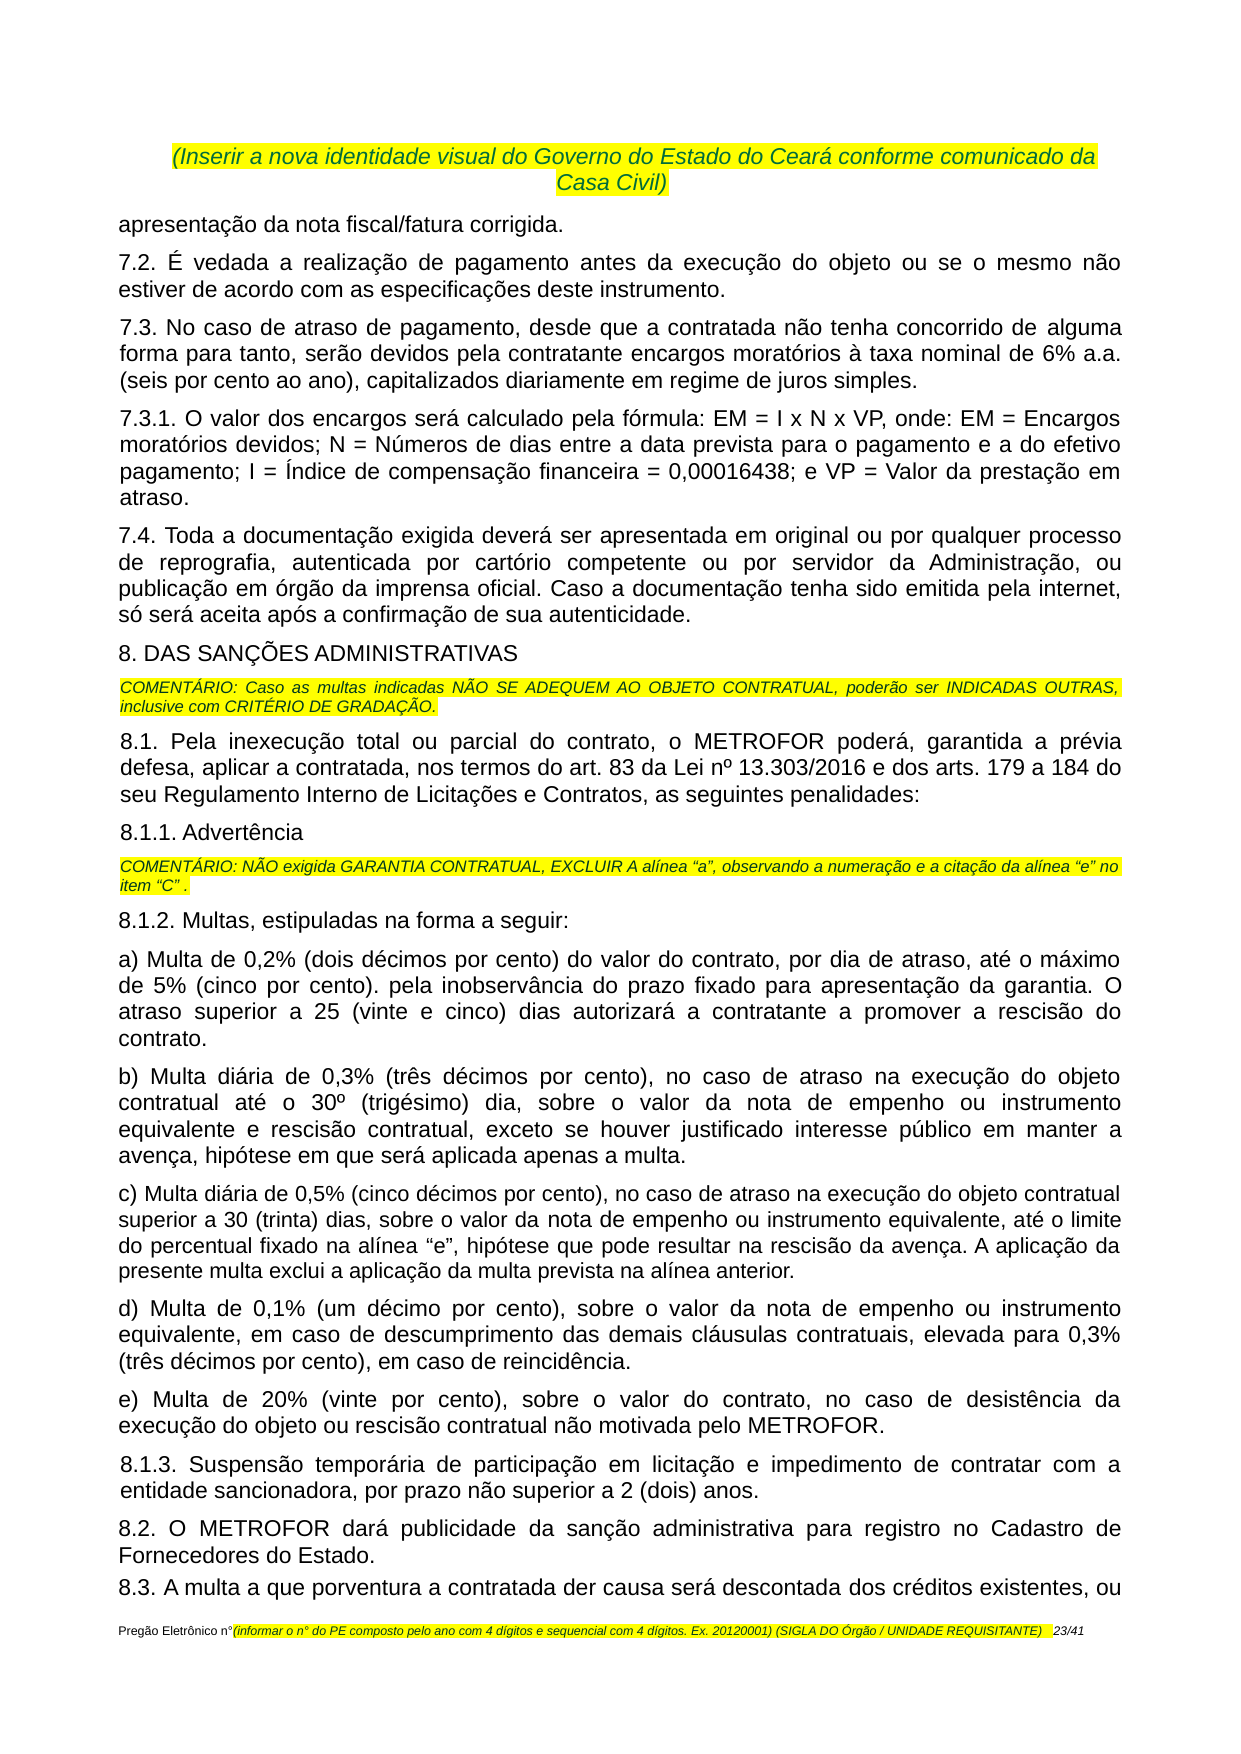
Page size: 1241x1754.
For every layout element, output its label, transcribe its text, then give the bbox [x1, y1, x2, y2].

text 7.2. É vedada a realização de pagamento antes da execução do objeto ou se o mesmo não estiver de acordo com as especificações deste instrumento. [118, 249, 1122, 302]
text 8.3. A multa a que porventura a contratada der causa será descontada dos créditos existentes, ou [118, 1574, 1122, 1600]
text 7.3. No caso de atraso de pagamento, desde que a contratada não tenha concorrido de alguma forma para tanto, serão devidos pela contratante encargos moratórios à taxa nominal de 6% a.a. (seis por cento ao ano), capitalizados diariamente em regime de juros simples. [119, 314, 1122, 393]
text d) Multa de 0,1% (um décimo por cento), sobre o valor da nota de empenho ou instrumento equivalente, em caso de descumprimento das demais cláusulas contratuais, elevada para 0,3% (três décimos por cento), em caso de reincidência. [118, 1295, 1122, 1374]
text e) Multa de 20% (vinte por cento), sobre o valor do contrato, no caso de desistência da execução do objeto ou rescisão contratual não motivada pelo METROFOR. [118, 1386, 1122, 1439]
text 8. DAS SANÇÕES ADMINISTRATIVAS [118, 639, 1122, 666]
text c) Multa diária de 0,5% (cinco décimos por cento), no caso de atraso na execução do objeto contratual superior a 30 (trinta) dias, sobre o valor da nota de empenho ou instrumento equivalente, até o limite do percentual fixado na alínea “e”, hipótese que pode resultar na rescisão da avença. A aplicação da presente multa exclui a aplicação da multa prevista na alínea anterior. [118, 1180, 1122, 1283]
text apresentação da nota fiscal/fatura corrigida. [118, 211, 1122, 237]
text COMENTÁRIO: NÃO exigida GARANTIA CONTRATUAL, EXCLUIR A alínea “a”, observando a numeração e a citação da alínea “e” no item “C” . [120, 857, 1122, 895]
text 8.1. Pela inexecução total ou parcial do contrato, o METROFOR poderá, garantida a prévia defesa, aplicar a contratada, nos termos do art. 83 da Lei nº 13.303/2016 e dos arts. 179 a 184 do seu Regulamento Interno de Licitações e Contratos, as seguintes penalidades: [120, 728, 1122, 807]
text 7.3.1. O valor dos encargos será calculado pela fórmula: EM = I x N x VP, onde: EM = Encargos moratórios devidos; N = Números de dias entre a data prevista para o pagamento e a do efetivo pagamento; I = Índice de compensação financeira = 0,00016438; e VP = Valor da prestação em atraso. [119, 405, 1122, 510]
text 8.1.3. Suspensão temporária de participação em licitação e impedimento de contratar com a entidade sancionadora, por prazo não superior a 2 (dois) anos. [120, 1451, 1122, 1503]
text 8.1.2. Multas, estipuladas na forma a seguir: [118, 907, 1122, 934]
text a) Multa de 0,2% (dois décimos por cento) do valor do contrato, por dia de atraso, até o máximo de 5% (cinco por cento). pela inobservância do prazo fixado para apresentação da garantia. O atraso superior a 25 (vinte e cinco) dias autorizará a contratante a promover a rescisão do contrato. [118, 946, 1122, 1051]
text b) Multa diária de 0,3% (três décimos por cento), no caso de atraso na execução do objeto contratual até o 30º (trigésimo) dia, sobre o valor da nota de empenho ou instrumento equivalente e rescisão contratual, exceto se houver justificado interesse público em manter a avença, hipótese em que será aplicada apenas a multa. [118, 1063, 1122, 1168]
text 8.1.1. Advertência [120, 819, 1122, 845]
text COMENTÁRIO: Caso as multas indicadas NÃO SE ADEQUEM AO OBJETO CONTRATUAL, poderão ser INDICADAS OUTRAS, inclusive com CRITÉRIO DE GRADAÇÃO. [120, 678, 1122, 716]
text 7.4. Toda a documentação exigida deverá ser apresentada em original ou por qualquer processo de reprografia, autenticada por cartório competente ou por servidor da Administração, ou publicação em órgão da imprensa oficial. Caso a documentação tenha sido emitida pela internet, só será aceita após a confirmação de sua autenticidade. [118, 522, 1122, 628]
text 8.2. O METROFOR dará publicidade da sanção administrativa para registro no Cadastro de Fornecedores do Estado. [118, 1515, 1122, 1568]
